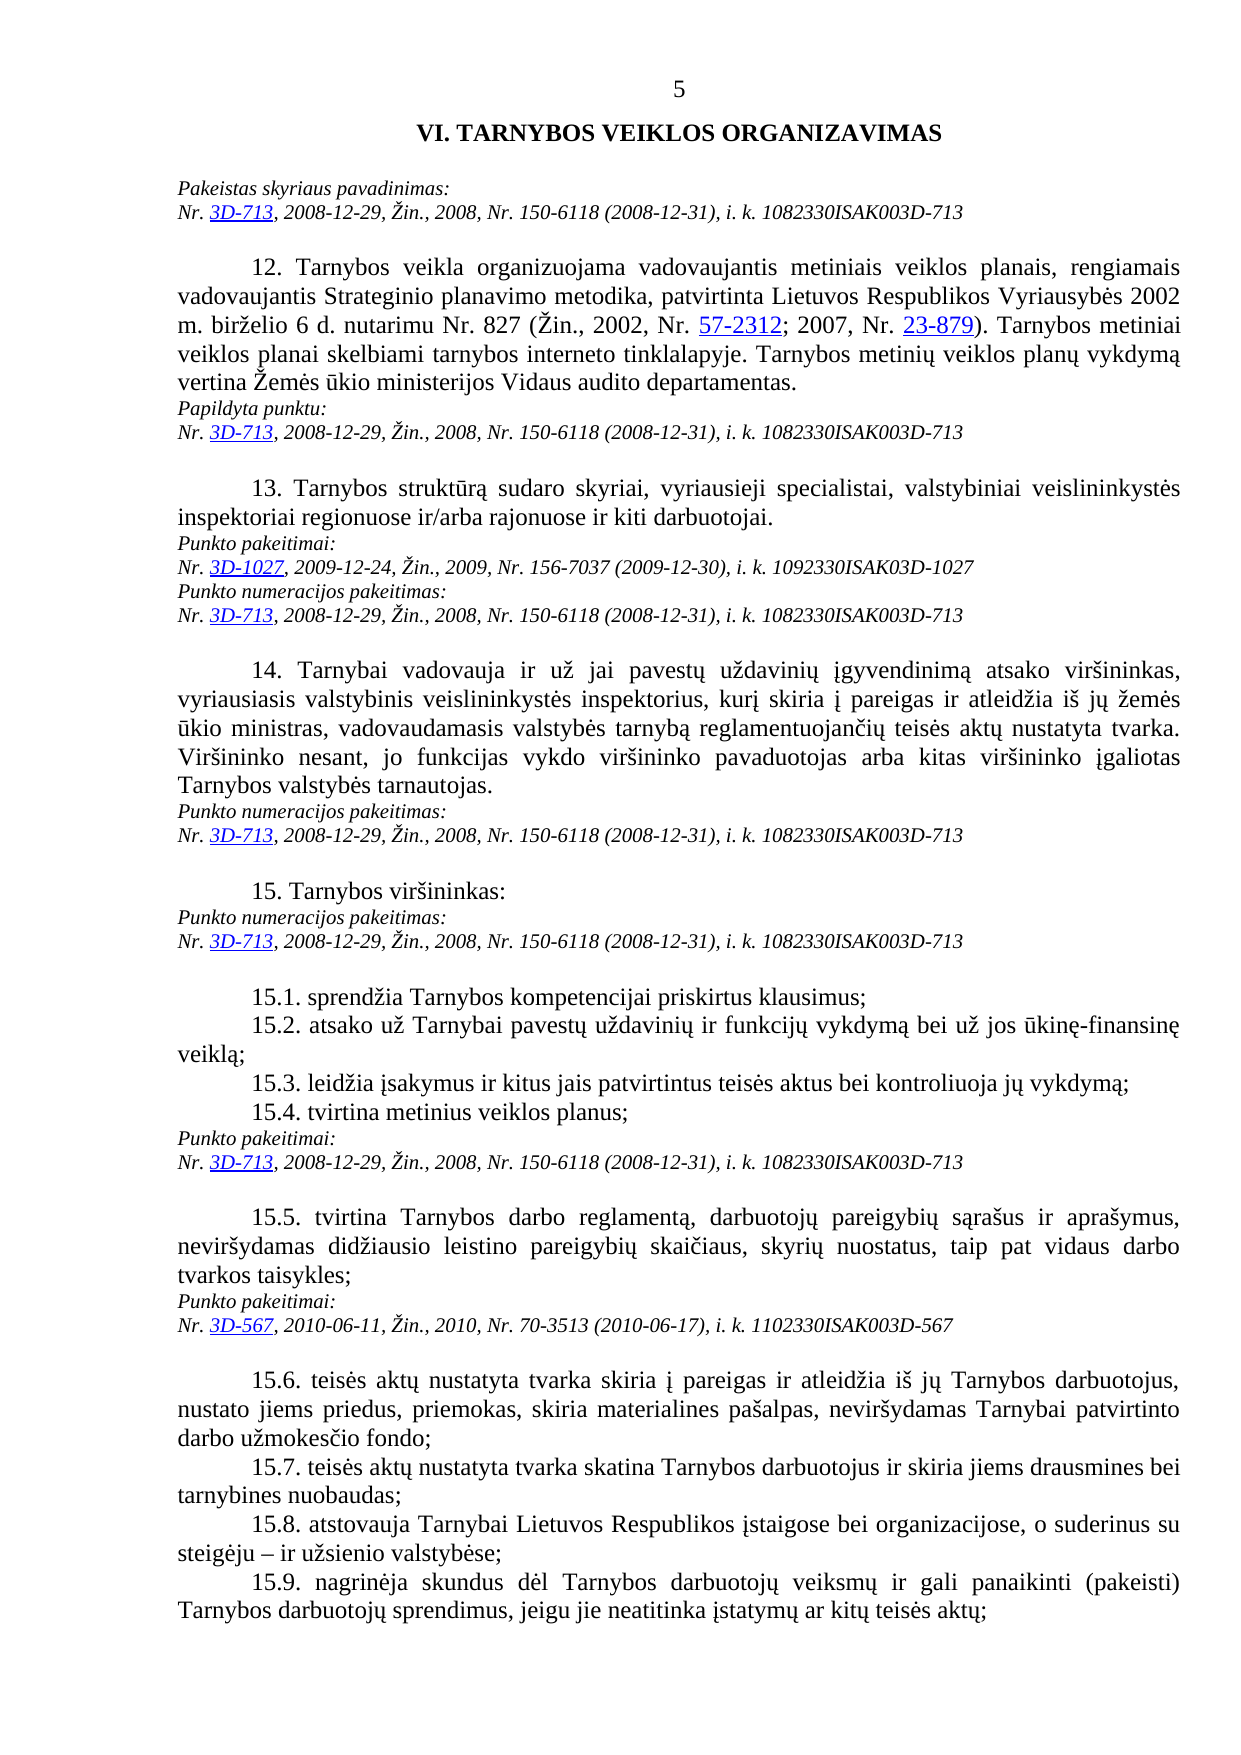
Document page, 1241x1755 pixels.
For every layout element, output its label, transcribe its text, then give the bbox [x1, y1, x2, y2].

text Papildyta punktu: [177, 396, 1181, 420]
text 14. Tarnybai vadovauja ir už jai pavestų uždavinių įgyvendinimą atsako viršininkas, vyriausiasis valstybinis veislininkystės inspektorius, kurį skiria į pareigas ir atleidžia iš jų žemės ūkio ministras, vadovaudamasis valstybės tarnybą reglamentuojančių teisės aktų nustatyta tvarka. Viršininko nesant, jo funkcijas vykdo viršininko pavaduotojas arba kitas viršininko įgaliotas Tarnybos valstybės tarnautojas. [177, 656, 1181, 799]
text 15.5. tvirtina Tarnybos darbo reglamentą, darbuotojų pareigybių sąrašus ir aprašymus, neviršydamas didžiausio leistino pareigybių skaičiaus, skyrių nuostatus, taip pat vidaus darbo tvarkos taisykles; [177, 1202, 1181, 1289]
text Nr. 3D-713, 2008-12-29, Žin., 2008, Nr. 150-6118 (2008-12-31), i. k. 1082330ISAK003D-713 [177, 929, 1181, 953]
text Nr. 3D-713, 2008-12-29, Žin., 2008, Nr. 150-6118 (2008-12-31), i. k. 1082330ISAK003D-713 [177, 823, 1181, 847]
text Punkto pakeitimai: [177, 531, 1181, 555]
text 15.9. nagrinėja skundus dėl Tarnybos darbuotojų veiksmų ir gali panaikinti (pakeisti) Tarnybos darbuotojų sprendimus, jeigu jie neatitinka įstatymų ar kitų teisės aktų; [177, 1567, 1181, 1624]
text Nr. 3D-713, 2008-12-29, Žin., 2008, Nr. 150-6118 (2008-12-31), i. k. 1082330ISAK003D-713 [177, 603, 1181, 627]
text VI. TARNYBOS VEIKLOS ORGANIZAVIMAS [177, 118, 1181, 147]
text 15.2. atsako už Tarnybai pavestų uždavinių ir funkcijų vykdymą bei už jos ūkinę-finansinę veiklą; [177, 1011, 1181, 1068]
text Nr. 3D-713, 2008-12-29, Žin., 2008, Nr. 150-6118 (2008-12-31), i. k. 1082330ISAK003D-713 [177, 200, 1181, 224]
text Pakeistas skyriaus pavadinimas: [177, 176, 1181, 200]
text Punkto numeracijos pakeitimas: [177, 579, 1181, 603]
text 15.1. sprendžia Tarnybos kompetencijai priskirtus klausimus; [177, 982, 1181, 1011]
text Nr. 3D-567, 2010-06-11, Žin., 2010, Nr. 70-3513 (2010-06-17), i. k. 1102330ISAK003D-567 [177, 1313, 1181, 1337]
text Nr. 3D-713, 2008-12-29, Žin., 2008, Nr. 150-6118 (2008-12-31), i. k. 1082330ISAK003D-713 [177, 1150, 1181, 1174]
text Punkto pakeitimai: [177, 1289, 1181, 1313]
text 15.3. leidžia įsakymus ir kitus jais patvirtintus teisės aktus bei kontroliuoja jų vykdymą; [177, 1068, 1181, 1097]
text Nr. 3D-1027, 2009-12-24, Žin., 2009, Nr. 156-7037 (2009-12-30), i. k. 1092330ISAK03D-1027 [177, 555, 1181, 579]
text 12. Tarnybos veikla organizuojama vadovaujantis metiniais veiklos planais, rengiamais vadovaujantis Strateginio planavimo metodika, patvirtinta Lietuvos Respublikos Vyriausybės 2002 m. birželio 6 d. nutarimu Nr. 827 (Žin., 2002, Nr. 57-2312; 2007, Nr. 23-879). Tarnybos metiniai veiklos planai skelbiami tarnybos interneto tinklalapyje. Tarnybos metinių veiklos planų vykdymą vertina Žemės ūkio ministerijos Vidaus audito departamentas. [177, 252, 1181, 396]
text Punkto pakeitimai: [177, 1126, 1181, 1150]
text Nr. 3D-713, 2008-12-29, Žin., 2008, Nr. 150-6118 (2008-12-31), i. k. 1082330ISAK003D-713 [177, 420, 1181, 444]
text 15. Tarnybos viršininkas: [177, 876, 1181, 905]
text 15.4. tvirtina metinius veiklos planus; [177, 1097, 1181, 1126]
text 15.8. atstovauja Tarnybai Lietuvos Respublikos įstaigose bei organizacijose, o suderinus su steigėju – ir užsienio valstybėse; [177, 1509, 1181, 1567]
text 15.7. teisės aktų nustatyta tvarka skatina Tarnybos darbuotojus ir skiria jiems drausmines bei tarnybines nuobaudas; [177, 1452, 1181, 1509]
text Punkto numeracijos pakeitimas: [177, 905, 1181, 929]
text Punkto numeracijos pakeitimas: [177, 799, 1181, 823]
text 15.6. teisės aktų nustatyta tvarka skiria į pareigas ir atleidžia iš jų Tarnybos darbuotojus, nustato jiems priedus, priemokas, skiria materialines pašalpas, neviršydamas Tarnybai patvirtinto darbo užmokesčio fondo; [177, 1366, 1181, 1452]
text 13. Tarnybos struktūrą sudaro skyriai, vyriausieji specialistai, valstybiniai veislininkystės inspektoriai regionuose ir/arba rajonuose ir kiti darbuotojai. [177, 473, 1181, 531]
